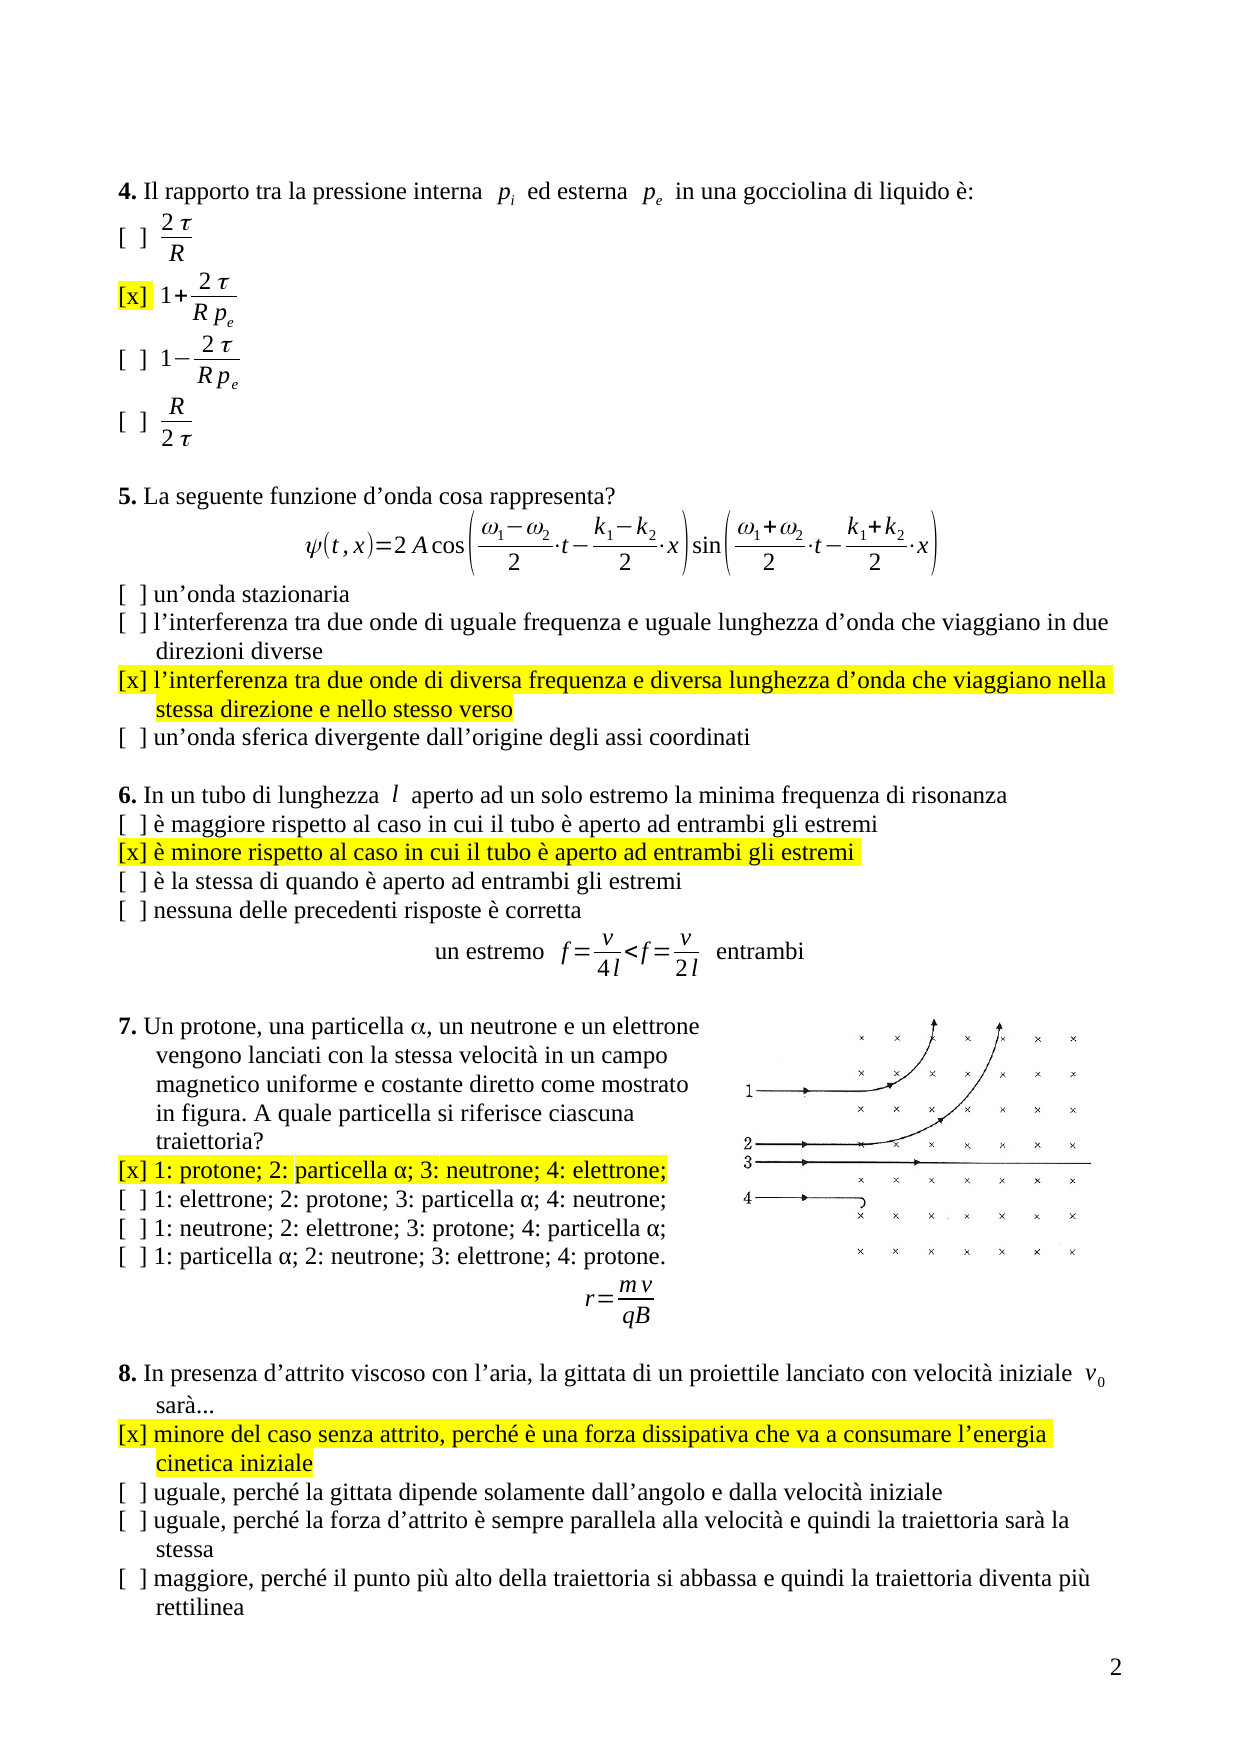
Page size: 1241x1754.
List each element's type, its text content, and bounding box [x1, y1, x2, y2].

picture [725, 1009, 1122, 1270]
text [ ] 1: neutrone; 2: elettrone; 3: protone; 4: particella α; [118, 1213, 725, 1241]
text 6. In un tubo di lunghezza aperto ad un solo estremo la minima frequenza di risonanza [118, 780, 1122, 809]
text [ ] l’interferenza tra due onde di uguale frequenza e uguale lunghezza d’onda che viaggiano in due direzioni diverse [118, 607, 1122, 665]
text [ ] un’onda stazionaria [118, 579, 1122, 607]
text 5. La seguente funzione d’onda cosa rappresenta? [118, 481, 1122, 509]
text [ ] [118, 330, 1122, 393]
text [ ] 1: elettrone; 2: protone; 3: particella α; 4: neutrone; [118, 1184, 725, 1213]
text [x] l’interferenza tra due onde di diversa frequenza e diversa lunghezza d’onda che viaggiano nella stessa direzione e nello stesso verso [118, 665, 1122, 722]
text [ ] uguale, perché la gittata dipende solamente dall’angolo e dalla velocità iniziale [118, 1477, 1122, 1505]
text [ ] [118, 393, 1122, 452]
text 4. Il rapporto tra la pressione interna ed esterna in una gocciolina di liquido è: [118, 176, 1122, 209]
text 7. Un protone, una particella , un neutrone e un elettrone vengono lanciati con la stessa velocità in un campo magnetico uniforme e costante diretto come mostrato in figura. A quale particella si riferisce ciascuna traiettoria? [118, 1011, 725, 1155]
text [ ] un’onda sferica divergente dall’origine degli assi coordinati [118, 722, 1122, 751]
text [ ] [118, 209, 1122, 268]
text [x] [118, 268, 1122, 330]
text [ ] nessuna delle precedenti risposte è corretta [118, 895, 1122, 924]
text [ ] maggiore, perché il punto più alto della traiettoria si abbassa e quindi la traiettoria diventa più rettilinea [118, 1563, 1122, 1620]
text [ ] è la stessa di quando è aperto ad entrambi gli estremi [118, 866, 1122, 895]
text [x] minore del caso senza attrito, perché è una forza dissipativa che va a consumare l’energia cinetica iniziale [118, 1419, 1122, 1477]
text [ ] è maggiore rispetto al caso in cui il tubo è aperto ad entrambi gli estremi [118, 809, 1122, 837]
text [x] è minore rispetto al caso in cui il tubo è aperto ad entrambi gli estremi [118, 837, 1122, 866]
text [x] 1: protone; 2: particella α; 3: neutrone; 4: elettrone; [118, 1155, 725, 1184]
text [ ] uguale, perché la forza d’attrito è sempre parallela alla velocità e quindi la traiettoria sarà la stessa [118, 1505, 1122, 1563]
text [ ] 1: particella α; 2: neutrone; 3: elettrone; 4: protone. [118, 1241, 725, 1270]
text 8. In presenza d’attrito viscoso con l’aria, la gittata di un proiettile lanciato con velocità iniziale sarà... [118, 1358, 1122, 1419]
